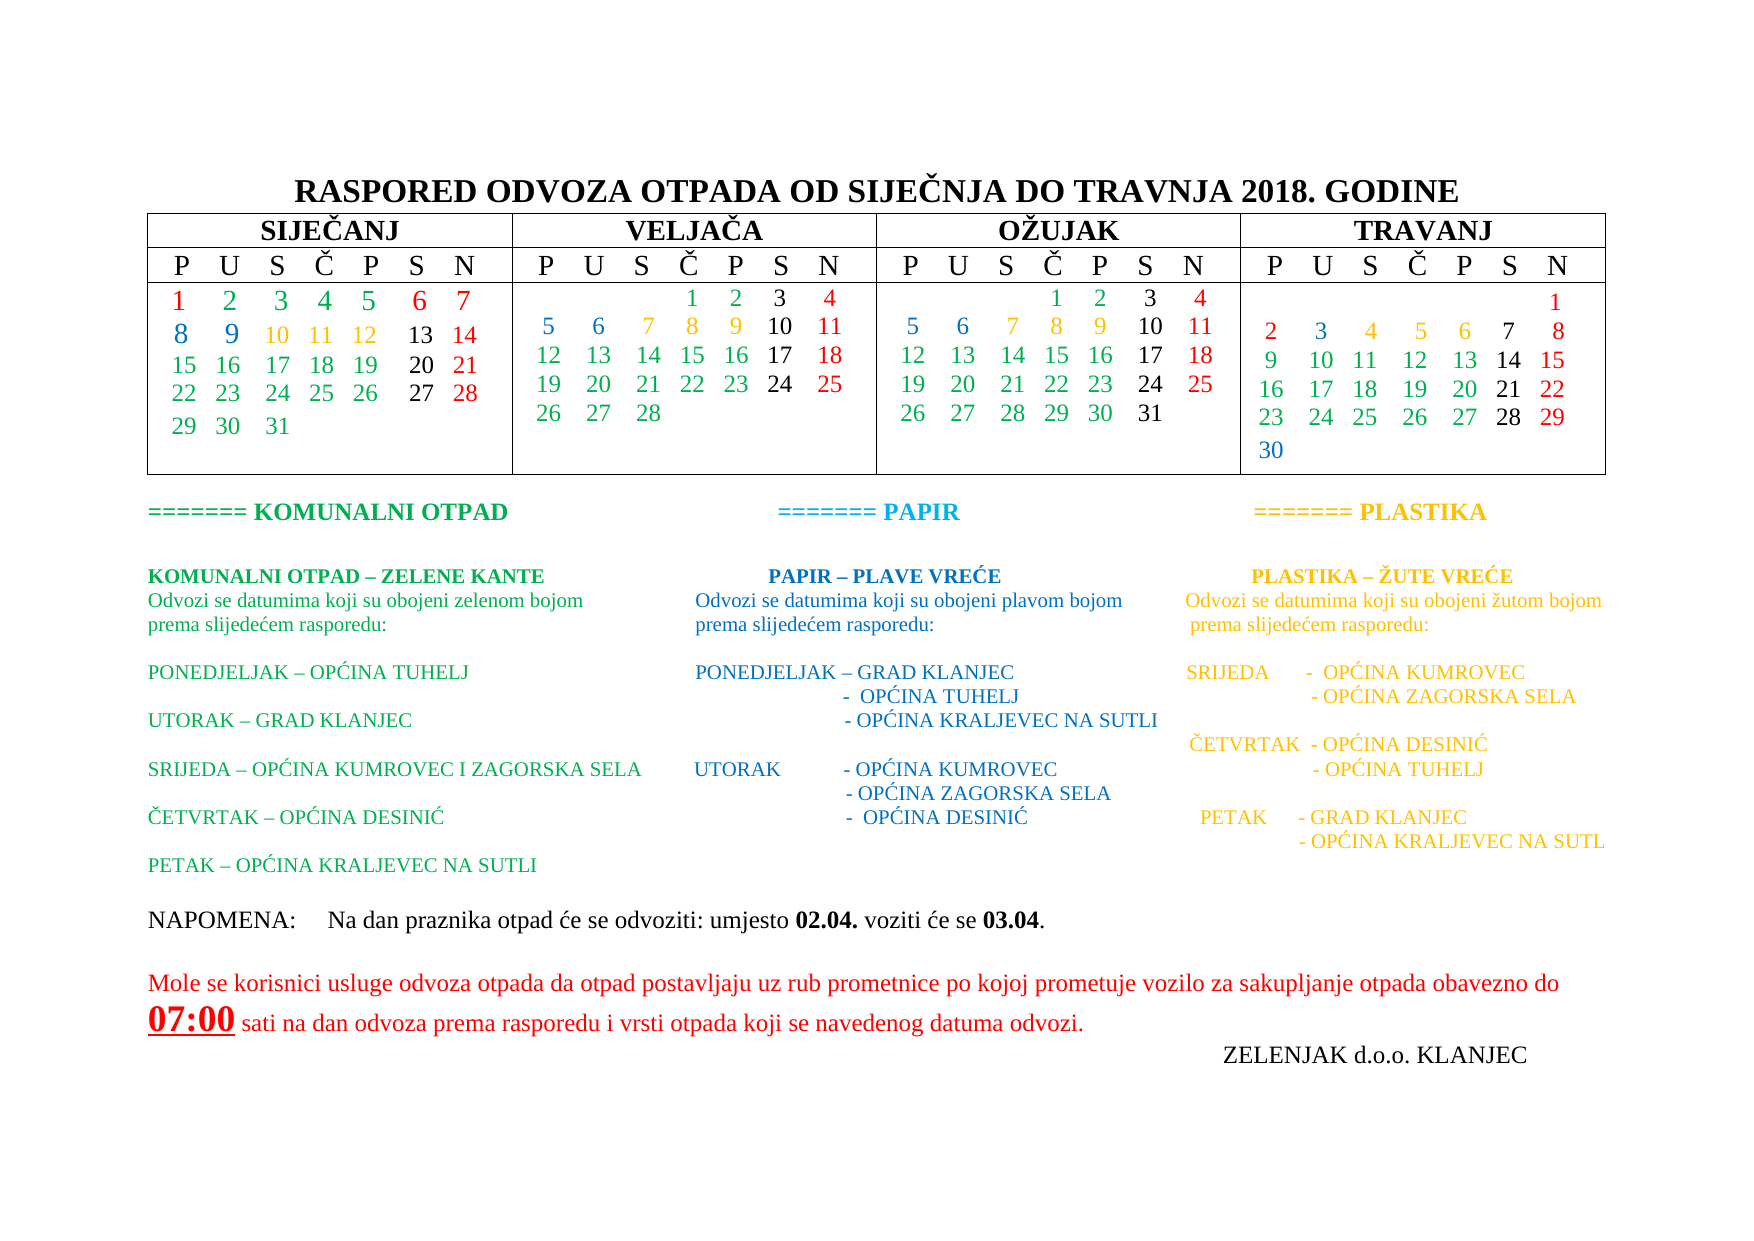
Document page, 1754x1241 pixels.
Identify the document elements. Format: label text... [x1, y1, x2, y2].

table_header OŽUJAK [877, 214, 1240, 247]
text SRIJEDA – OPĆINA KUMROVEC I ZAGORSKA SELA UTORAK - OPĆINA KUMROVEC - OPĆINA TUHELJ [148, 756, 1606, 781]
text NAPOMENA: Na dan praznika otpad će se odvoziti: umjesto 02.04. voziti će se 03.04. [148, 906, 1606, 934]
text UTORAK – GRAD KLANJEC - OPĆINA KRALJEVEC NA SUTLI [148, 708, 1606, 732]
text KOMUNALNI OTPAD – ZELENE KANTE PAPIR – PLAVE VREĆE PLASTIKA – ŽUTE VREĆE [148, 564, 1606, 588]
table_header VELJAČA [513, 214, 876, 247]
text - OPĆINA ZAGORSKA SELA [148, 781, 1606, 804]
text prema slijedećem rasporedu: prema slijedećem rasporedu: prema slijedećem rasporedu: [148, 612, 1606, 636]
text Mole se korisnici usluge odvoza otpada da otpad postavljaju uz rub prometnice po kojoj prometuje vozilo za sakupljanje otpada obavezno do 07:00 sati na dan odvoza prema rasporedu i vrsti otpada koji se navedenog datuma odvozi. [148, 968, 1606, 1040]
text - OPĆINA TUHELJ - OPĆINA ZAGORSKA SELA [738, 684, 1606, 708]
table_cell 1 2 3 4 5 6 7 8 9 10 11 12 13 14 15 16 17 18 19 20 21 22 23 24 25 26 27 28 29 30 [1241, 283, 1605, 474]
text ZELENJAK d.o.o. KLANJEC [148, 1040, 1606, 1068]
text - OPĆINA KRALJEVEC NA SUTL [148, 829, 1606, 853]
text ČETVRTAK – OPĆINA DESINIĆ - OPĆINA DESINIĆ PETAK - GRAD KLANJEC [148, 804, 1606, 829]
table_cell 1 2 3 4 5 6 7 8 9 10 11 12 13 14 15 16 17 18 19 20 21 22 23 24 25 26 27 28 [513, 283, 876, 474]
table_cell 1 2 3 4 5 6 7 8 9 10 11 12 13 14 15 16 17 18 19 20 21 22 23 24 25 26 27 28 29 30 31 [148, 283, 512, 474]
text RASPORED ODVOZA OTPADA OD SIJEČNJA DO TRAVNJA 2018. GODINE [148, 172, 1606, 210]
text ČETVRTAK - OPĆINA DESINIĆ [148, 732, 1606, 756]
table_header SIJEČANJ [148, 214, 512, 247]
table_cell P U S Č P S N [513, 248, 876, 282]
table_cell P U S Č P S N [148, 248, 512, 282]
table_cell P U S Č P S N [1241, 248, 1605, 282]
table_cell 1 2 3 4 5 6 7 8 9 10 11 12 13 14 15 16 17 18 19 20 21 22 23 24 25 26 27 28 29 30 31 [877, 283, 1240, 474]
text Odvozi se datumima koji su obojeni zelenom bojom Odvozi se datumima koji su obojeni plavom bojom Odvozi se datumima koji su obojeni žutom bojom [148, 588, 1606, 612]
table_header TRAVANJ [1241, 214, 1605, 247]
table_cell P U S Č P S N [877, 248, 1240, 282]
text ======= KOMUNALNI OTPAD ======= PAPIR ======= PLASTIKA [148, 497, 1606, 526]
text PETAK – OPĆINA KRALJEVEC NA SUTLI [148, 853, 1606, 877]
text PONEDJELJAK – OPĆINA TUHELJ PONEDJELJAK – GRAD KLANJEC SRIJEDA - OPĆINA KUMROVEC [148, 660, 1606, 684]
